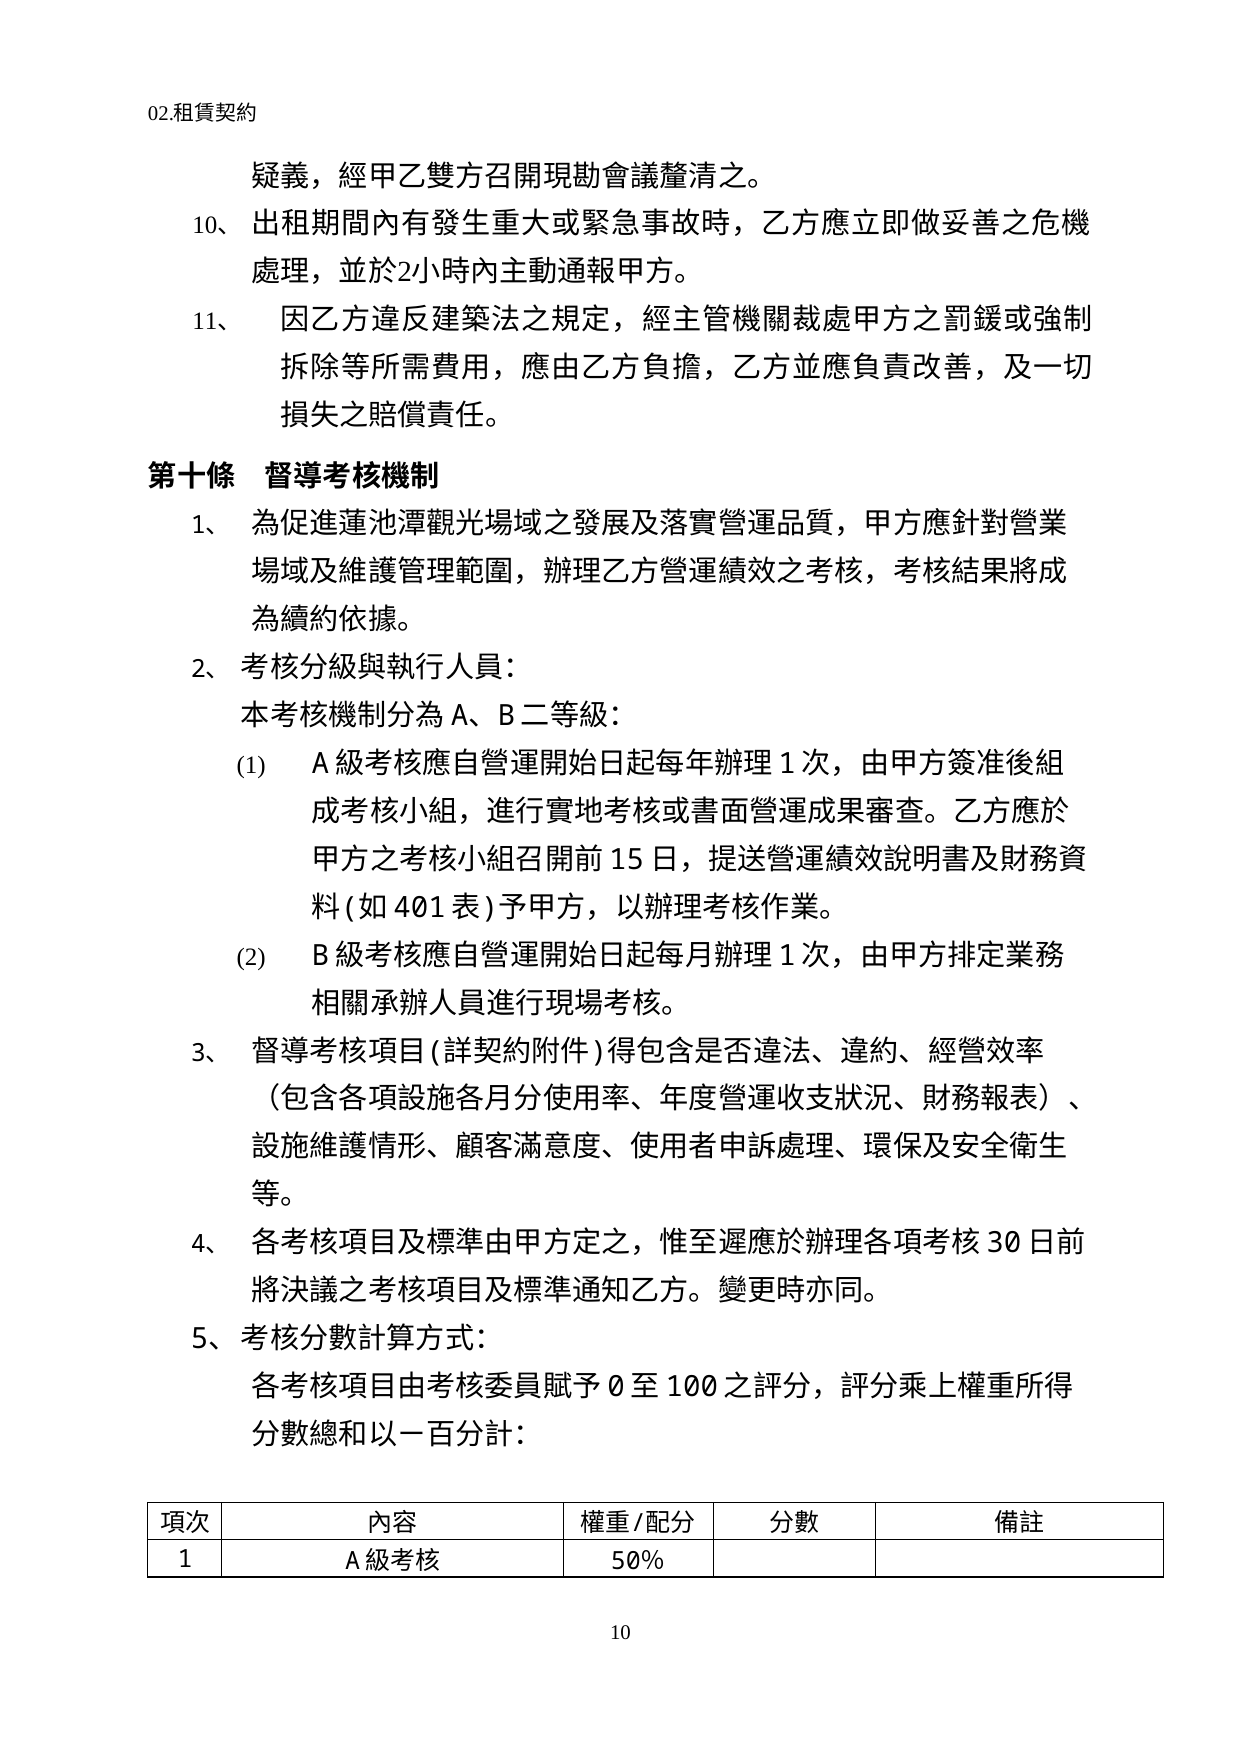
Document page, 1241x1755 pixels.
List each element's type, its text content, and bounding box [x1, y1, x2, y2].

text 本考核機制分為A、B二等級： [241, 687, 1093, 735]
table_cell 50％ [564, 1540, 713, 1576]
list A級考核應自營運開始日起每年辦理1次，由甲方簽准後組成考核小組，進行實地考核或書面營運成果審查。乙方應於甲方之考核小組召開前15日，提送營運績效說明書及財務資料(如401表)予甲方，以辦理考核作業。 [236, 735, 1093, 927]
list 各考核項目及標準由甲方定之，惟至遲應於辦理各項考核30日前將決議之考核項目及標準通知乙方。變更時亦同。 [191, 1214, 1093, 1310]
table_cell [876, 1540, 1163, 1576]
table_cell 1 [148, 1540, 221, 1576]
table_header 分數 [714, 1503, 875, 1539]
list 考核分數計算方式： [191, 1310, 1093, 1358]
text 第十條 督導考核機制 [148, 448, 1093, 496]
text 各考核項目由考核委員賦予0至100之評分，評分乘上權重所得分數總和以ㄧ百分計： [251, 1358, 1093, 1454]
table_header 備註 [876, 1503, 1163, 1539]
list 出租期間內有發生重大或緊急事故時，乙方應立即做妥善之危機處理，並於2小時內主動通報甲方。 [192, 196, 1093, 291]
list 督導考核項目(詳契約附件)得包含是否違法、違約、經營效率（包含各項設施各月分使用率、年度營運收支狀況、財務報表）、設施維護情形、顧客滿意度、使用者申訴處理、環保及安全衛生等。 [191, 1023, 1093, 1214]
table_cell [714, 1540, 875, 1576]
list 考核分級與執行人員： [191, 639, 1093, 687]
table_cell A級考核 [222, 1540, 563, 1576]
table_header 內容 [222, 1503, 563, 1539]
list B級考核應自營運開始日起每月辦理1次，由甲方排定業務相關承辦人員進行現場考核。 [236, 927, 1093, 1023]
list 為促進蓮池潭觀光場域之發展及落實營運品質，甲方應針對營業場域及維護管理範圍，辦理乙方營運績效之考核，考核結果將成為續約依據。 [191, 496, 1093, 639]
table_header 項次 [148, 1503, 221, 1539]
table_header 權重/配分 [564, 1503, 713, 1539]
list 因乙方違反建築法之規定，經主管機關裁處甲方之罰鍰或強制拆除等所需費用，應由乙方負擔，乙方並應負責改善，及一切損失之賠償責任。 [192, 291, 1093, 435]
list 疑義，經甲乙雙方召開現勘會議釐清之。 [192, 148, 1093, 196]
